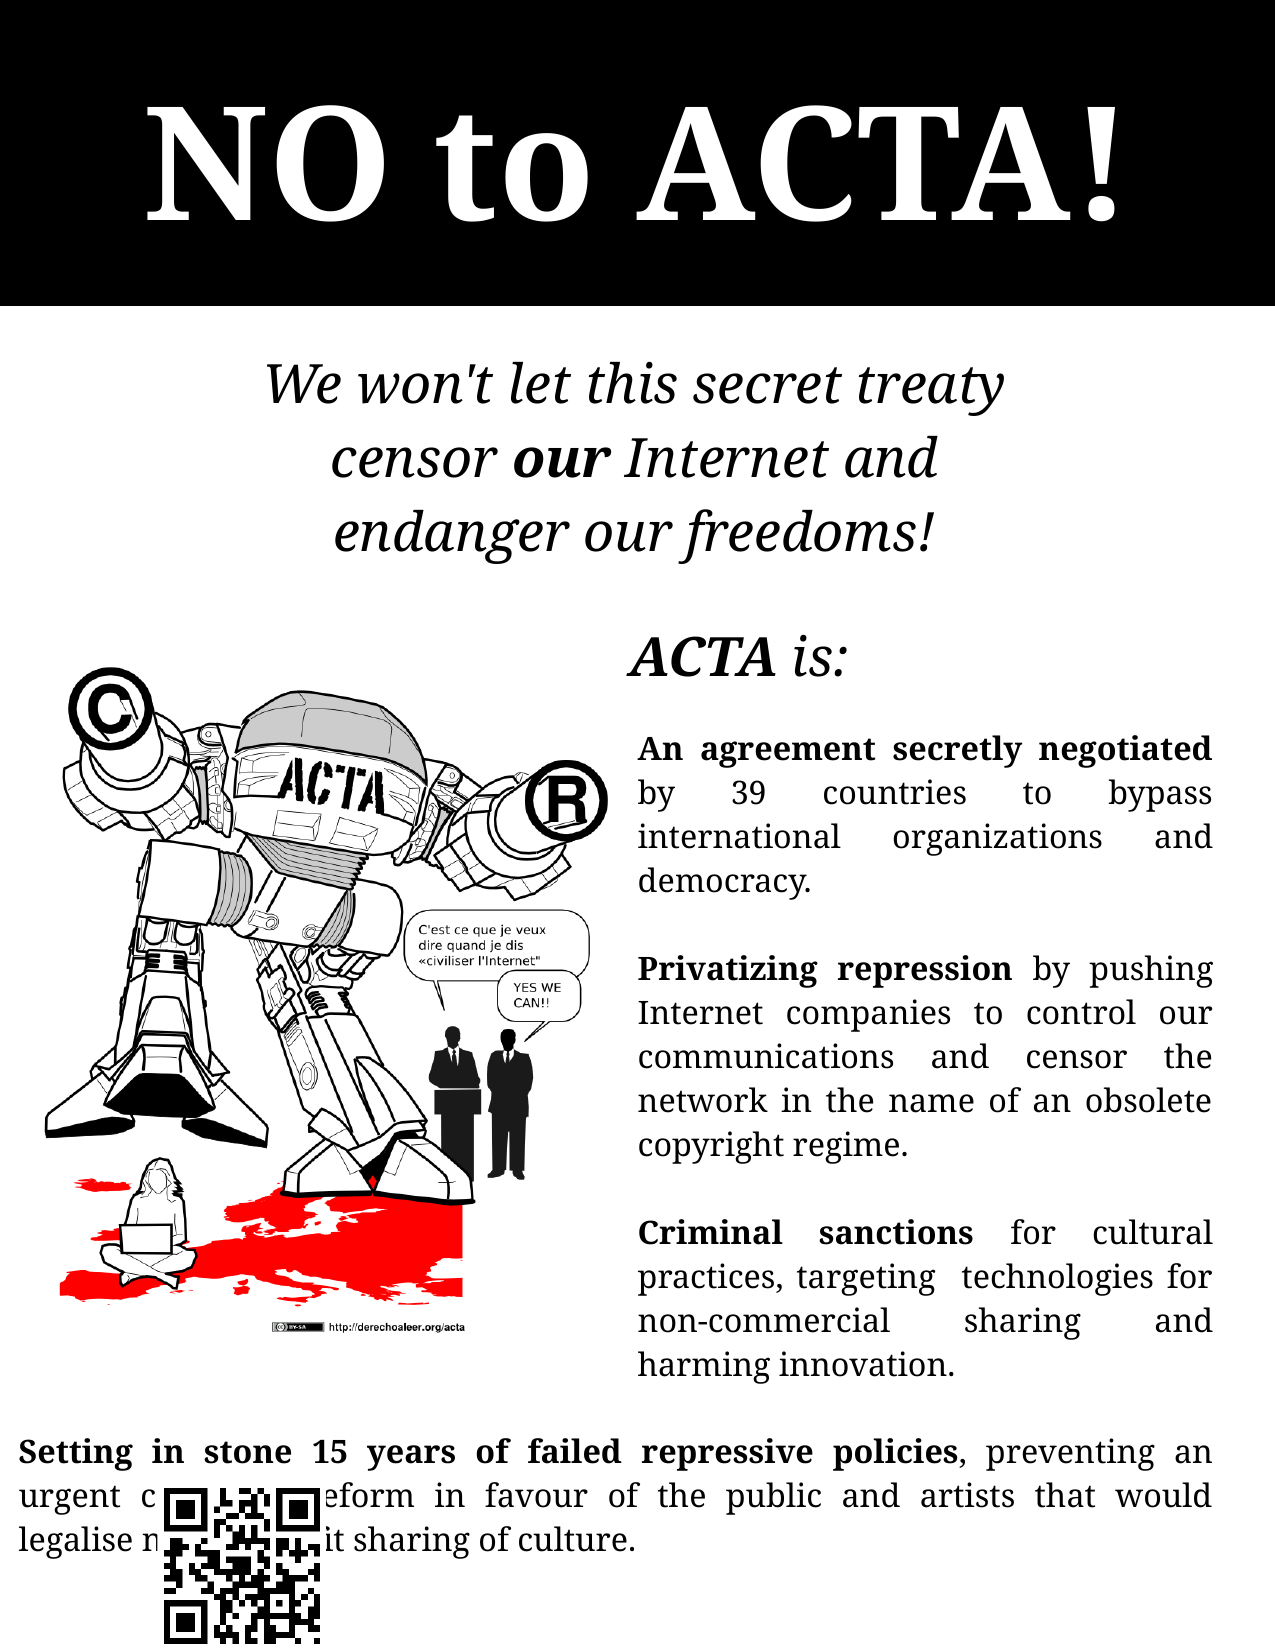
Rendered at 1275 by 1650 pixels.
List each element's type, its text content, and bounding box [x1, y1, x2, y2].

table_header [326, 1561, 477, 1624]
text censor our Internet and [0, 420, 1275, 493]
text We won't let this secret treaty [0, 346, 1275, 420]
picture [157, 1481, 326, 1650]
text Setting in stone 15 years of failed repressive policies, preventing an urgent copyright reform in favour of the public and artists that would legalise not-for-profit sharing of culture. [18, 1429, 1213, 1561]
picture [36, 641, 620, 1329]
text endanger our freedoms! [0, 493, 1275, 567]
table_header [477, 1561, 1275, 1624]
text Privatizing repression by pushing Internet companies to control our communications and censor the network in the name of an obsolete copyright regime. [620, 946, 1213, 1166]
text [18, 946, 36, 1166]
text ACTA is: [0, 618, 1249, 692]
text [18, 1210, 38, 1386]
text An agreement secretly negotiated by 39 countries to bypass international organizations and democracy. [620, 726, 1213, 902]
table_header [0, 1561, 157, 1624]
text Criminal sanctions for cultural practices, targeting technologies for non-commercial sharing and harming innovation. [617, 1210, 1213, 1386]
text NO to ACTA! [0, 51, 1275, 267]
text [18, 726, 36, 902]
